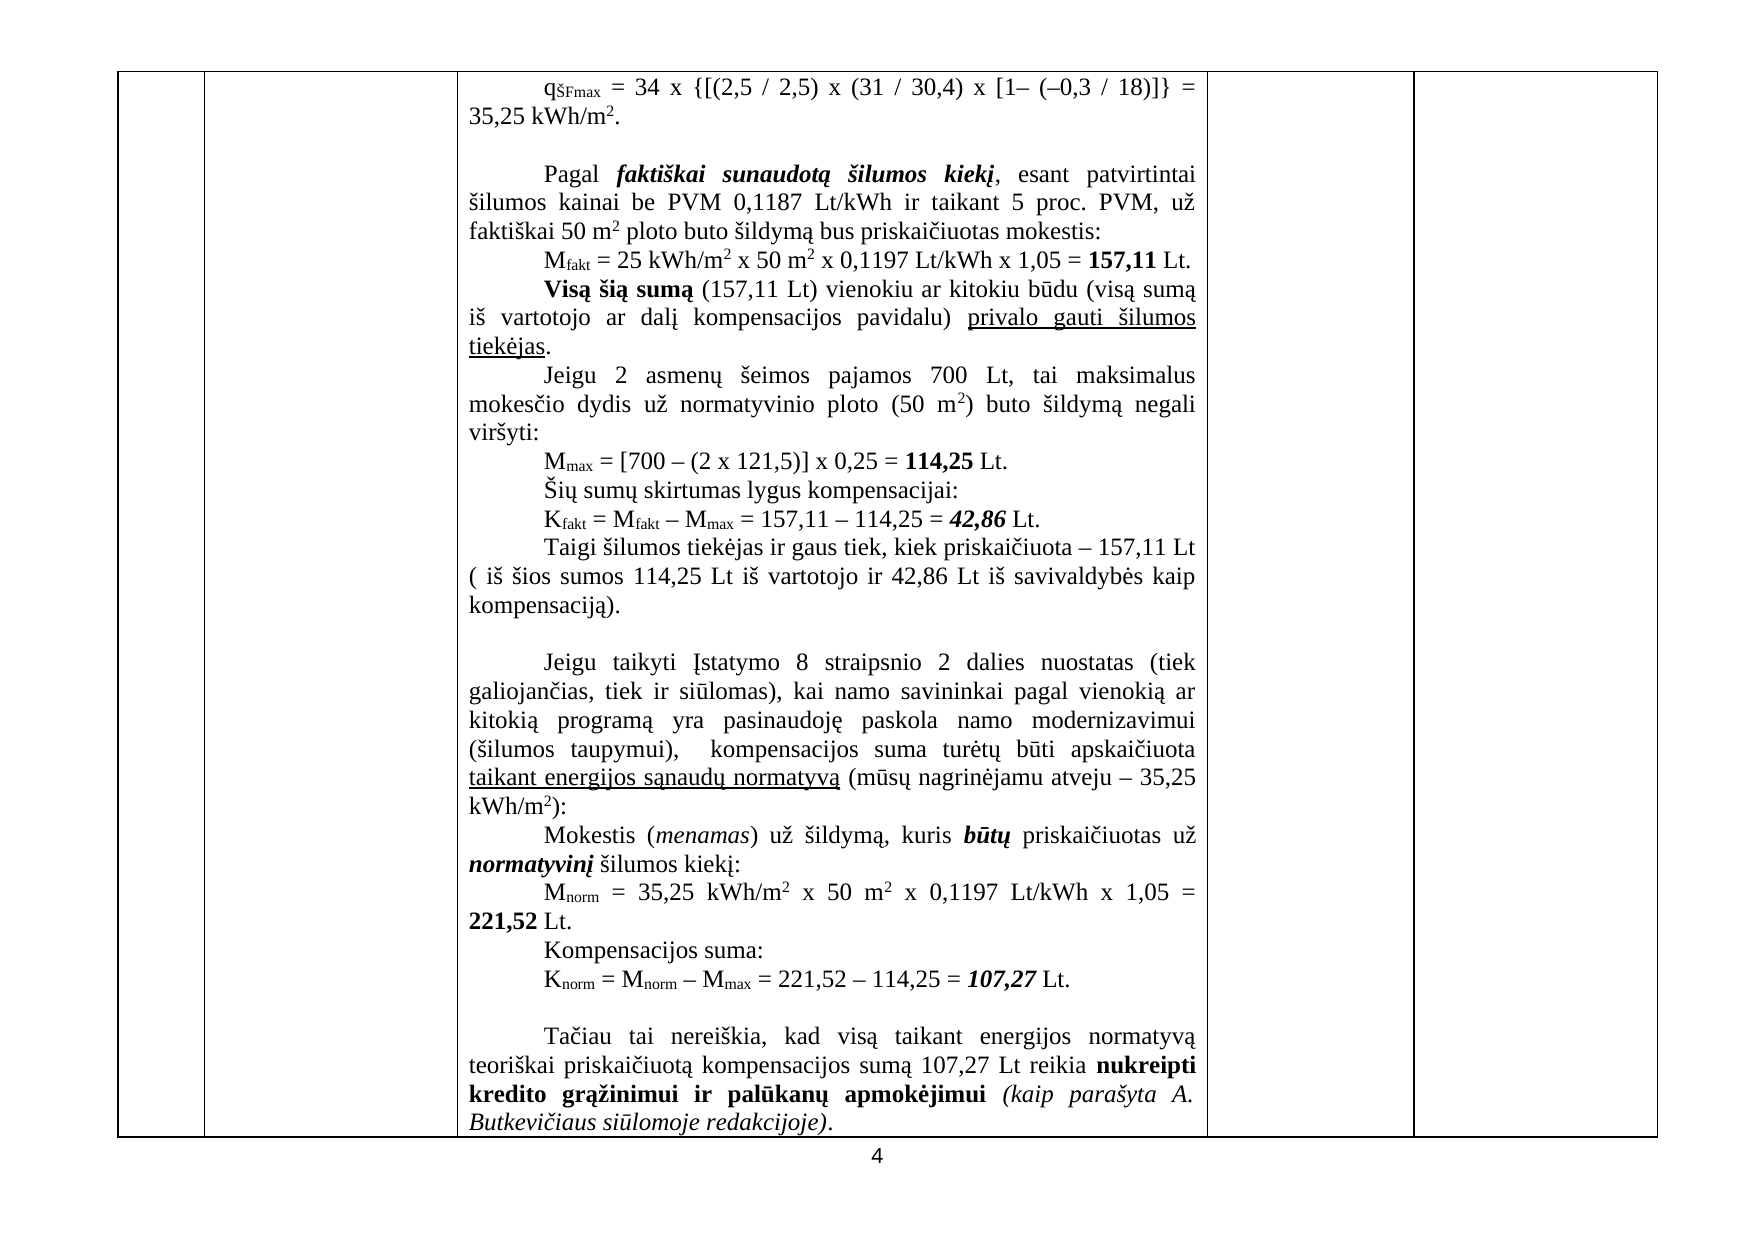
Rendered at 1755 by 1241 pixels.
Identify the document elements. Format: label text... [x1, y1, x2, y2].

table_cell [205, 72, 457, 1136]
table_cell qŠFmax = 34 x {[(2,5 / 2,5) x (31 / 30,4) x [1– (–0,3 / 18)]} = 35,25 kWh/m2. Pagal faktiškai sunaudotą šilumos kiekį, esant patvirtintai šilumos kainai be PVM 0,1187 Lt/kWh ir taikant 5 proc. PVM, už faktiškai 50 m2 ploto buto šildymą bus priskaičiuotas mokestis: Mfakt = 25 kWh/m2 x 50 m2 x 0,1197 Lt/kWh x 1,05 = 157,11 Lt. Visą šią sumą (157,11 Lt) vienokiu ar kitokiu būdu (visą sumą iš vartotojo ar dalį kompensacijos pavidalu) privalo gauti šilumos tiekėjas. Jeigu 2 asmenų šeimos pajamos 700 Lt, tai maksimalus mokesčio dydis už normatyvinio ploto (50 m2) buto šildymą negali viršyti: Mmax = [700 – (2 x 121,5)] x 0,25 = 114,25 Lt. Šių sumų skirtumas lygus kompensacijai: Kfakt = Mfakt – Mmax = 157,11 – 114,25 = 42,86 Lt. Taigi šilumos tiekėjas ir gaus tiek, kiek priskaičiuota – 157,11 Lt ( iš šios sumos 114,25 Lt iš vartotojo ir 42,86 Lt iš savivaldybės kaip kompensaciją). Jeigu taikyti Įstatymo 8 straipsnio 2 dalies nuostatas (tiek galiojančias, tiek ir siūlomas), kai namo savininkai pagal vienokią ar kitokią programą yra pasinaudoję paskola namo modernizavimui (šilumos taupymui), kompensacijos suma turėtų būti apskaičiuota taikant energijos sąnaudų normatyvą (mūsų nagrinėjamu atveju – 35,25 kWh/m2): Mokestis (menamas) už šildymą, kuris būtų priskaičiuotas už normatyvinį šilumos kiekį: Mnorm = 35,25 kWh/m2 x 50 m2 x 0,1197 Lt/kWh x 1,05 = 221,52 Lt. Kompensacijos suma: Knorm = Mnorm – Mmax = 221,52 – 114,25 = 107,27 Lt. Tačiau tai nereiškia, kad visą taikant energijos normatyvą teoriškai priskaičiuotą kompensacijos sumą 107,27 Lt reikia nukreipti kredito grąžinimui ir palūkanų apmokėjimui (kaip parašyta A. Butkevičiaus siūlomoje redakcijoje). [458, 72, 1207, 1136]
table_cell [1415, 72, 1657, 1136]
table_cell [1208, 72, 1413, 1136]
table_cell [119, 72, 204, 1136]
